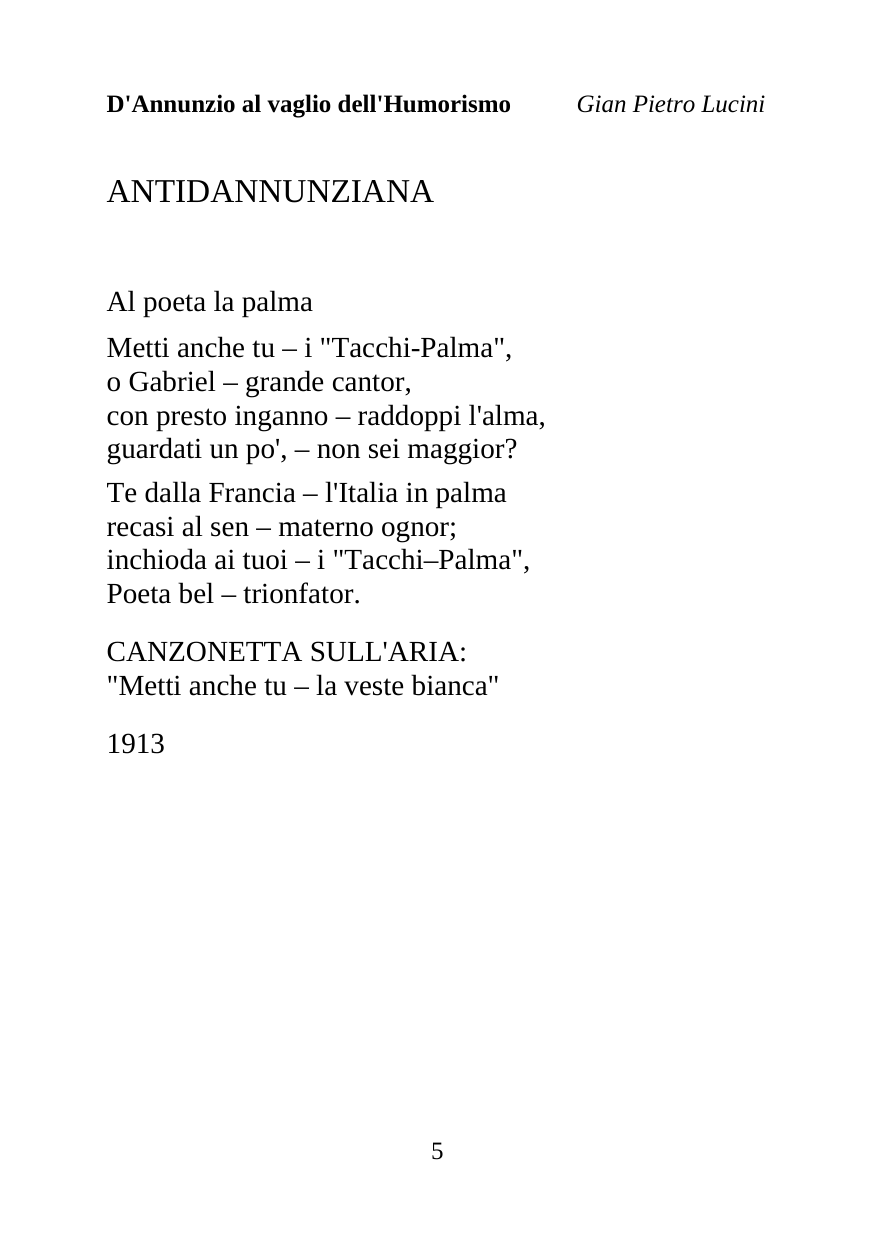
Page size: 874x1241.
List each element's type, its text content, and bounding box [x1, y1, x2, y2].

text Te dalla Francia – l'Italia in palma recasi al sen – materno ognor; inchioda ai tuoi – i "Tacchi–Palma", Poeta bel – trionfator. [106, 475, 768, 609]
subtitle ANTIDANNUNZIANA [106, 171, 768, 209]
text 1913 [106, 726, 768, 760]
text Al poeta la palma [106, 284, 768, 318]
text CANZONETTA SULL'ARIA: [106, 634, 768, 668]
text Metti anche tu – i "Tacchi-Palma", o Gabriel – grande cantor, con presto inganno – raddoppi l'alma, guardati un po', – non sei maggior? [106, 331, 768, 465]
text "Metti anche tu – la veste bianca" [106, 668, 768, 701]
